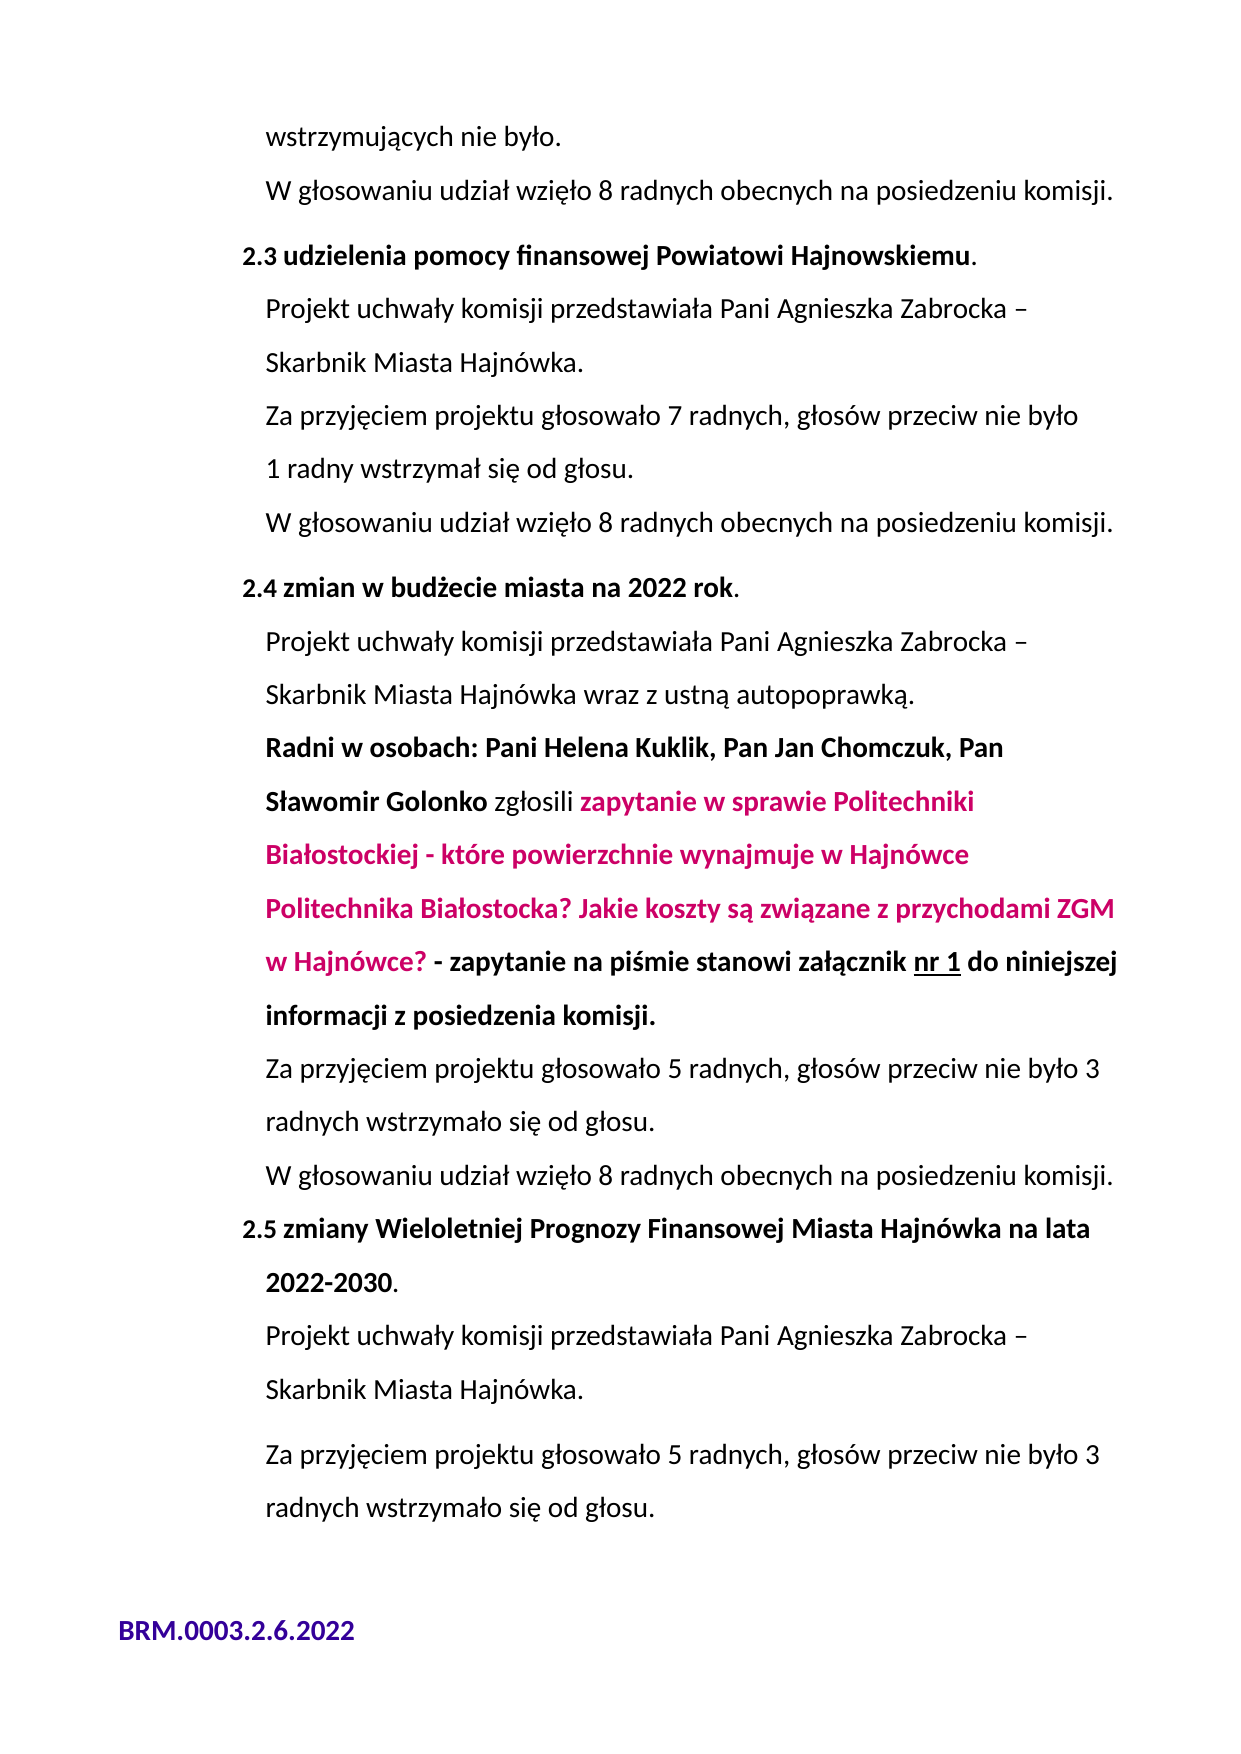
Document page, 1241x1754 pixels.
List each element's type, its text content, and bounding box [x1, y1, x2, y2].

list W głosowaniu udział wzięło 8 radnych obecnych na posiedzeniu komisji. [236, 1157, 1122, 1193]
list W głosowaniu udział wzięło 8 radnych obecnych na posiedzeniu komisji. [236, 172, 1122, 207]
list Za przyjęciem projektu głosowało 5 radnych, głosów przeciw nie było 3 radnych wstrzymało się od głosu. [236, 1050, 1122, 1139]
list zmian w budżecie miasta na 2022 rok. [236, 569, 1122, 605]
list Projekt uchwały komisji przedstawiała Pani Agnieszka Zabrocka – Skarbnik Miasta Hajnówka. [236, 1317, 1122, 1406]
list W głosowaniu udział wzięło 8 radnych obecnych na posiedzeniu komisji. [236, 504, 1122, 539]
list Za przyjęciem projektu głosowało 7 radnych, głosów przeciw nie było 1 radny wstrzymał się od głosu. [236, 397, 1122, 486]
list Projekt uchwały komisji przedstawiała Pani Agnieszka Zabrocka – Skarbnik Miasta Hajnówka wraz z ustną autopoprawką. [236, 623, 1122, 712]
list Projekt uchwały komisji przedstawiała Pani Agnieszka Zabrocka – Skarbnik Miasta Hajnówka. [236, 290, 1122, 379]
list wstrzymujących nie było. [236, 118, 1122, 154]
list udzielenia pomocy finansowej Powiatowi Hajnowskiemu. [236, 237, 1122, 272]
list zmiany Wieloletniej Prognozy Finansowej Miasta Hajnówka na lata 2022-2030. [236, 1210, 1122, 1299]
list Za przyjęciem projektu głosowało 5 radnych, głosów przeciw nie było 3 radnych wstrzymało się od głosu. [236, 1436, 1122, 1525]
list Radni w osobach: Pani Helena Kuklik, Pan Jan Chomczuk, Pan Sławomir Golonko zgłosili zapytanie w sprawie Politechniki Białostockiej - które powierzchnie wynajmuje w Hajnówce Politechnika Białostocka? Jakie koszty są związane z przychodami ZGM w Hajnówce? - zapytanie na piśmie stanowi załącznik nr 1 do niniejszej informacji z posiedzenia komisji. [236, 729, 1122, 1032]
